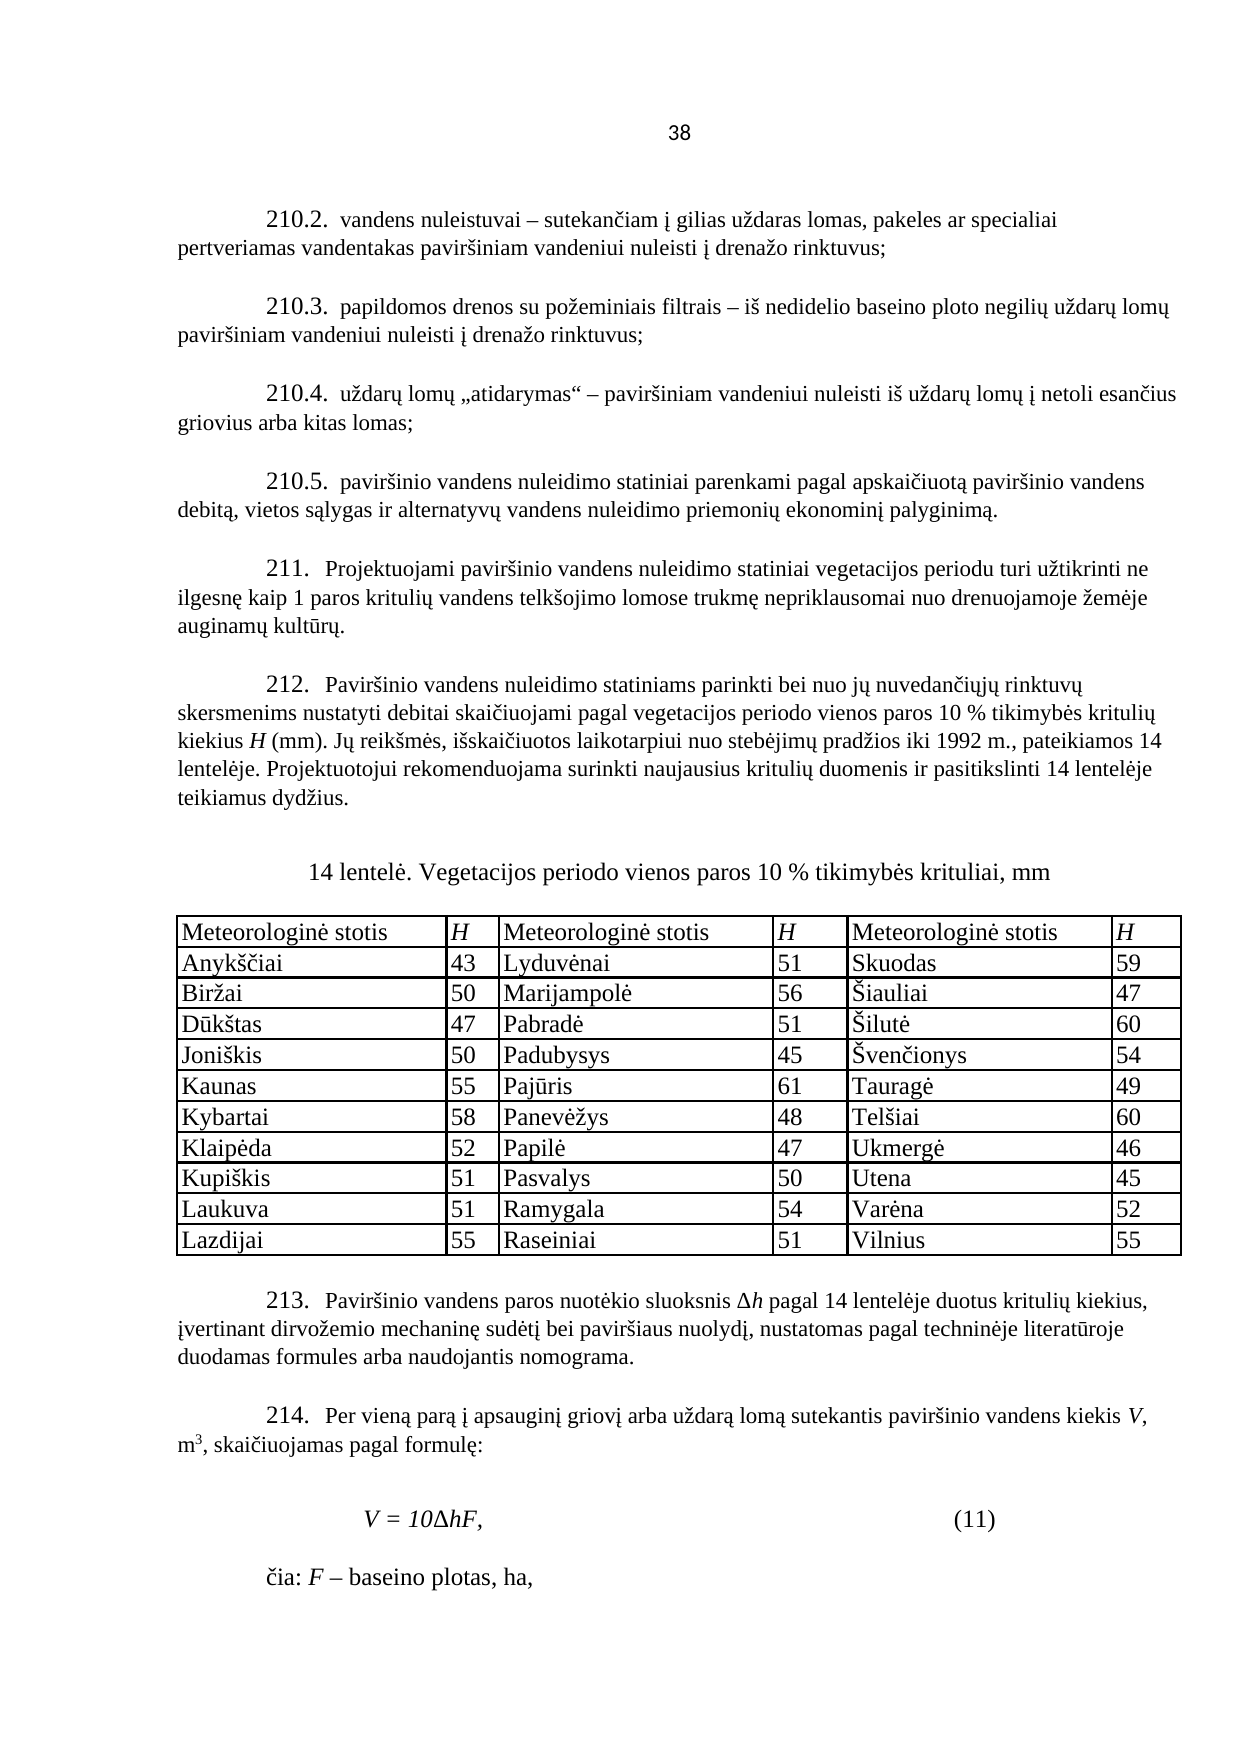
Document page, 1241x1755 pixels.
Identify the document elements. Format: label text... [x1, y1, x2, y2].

table_cell 52 [1113, 1194, 1180, 1223]
table_cell 50 [448, 1040, 498, 1069]
text 211. Projektuojami paviršinio vandens nuleidimo statiniai vegetacijos periodu turi užtikrinti ne ilgesnę kaip 1 paros kritulių vandens telkšojimo lomose trukmę nepriklausomai nuo drenuojamoje žemėje auginamų kultūrų. [177, 553, 1181, 638]
table_cell 52 [448, 1133, 498, 1161]
table_cell 51 [448, 1194, 498, 1223]
table_cell Dūkštas [178, 1009, 445, 1038]
table_cell 47 [1113, 979, 1180, 1007]
table_cell 55 [448, 1225, 498, 1254]
table_cell 50 [774, 1164, 846, 1192]
table_cell 47 [448, 1009, 498, 1038]
text 214. Per vieną parą į apsauginį griovį arba uždarą lomą sutekantis paviršinio vandens kiekis V, m3, skaičiuojamas pagal formulę: [177, 1400, 1181, 1457]
table_cell 51 [448, 1164, 498, 1192]
text V = 10ΔhF, (11) [177, 1504, 1181, 1533]
text čia: F – baseino plotas, ha, [177, 1562, 1181, 1591]
table_cell Vilnius [849, 1225, 1111, 1254]
table_cell 60 [1113, 1009, 1180, 1038]
table_cell Kupiškis [178, 1164, 445, 1192]
table_cell 59 [1113, 948, 1180, 976]
table_cell Panevėžys [500, 1102, 772, 1131]
table_header Meteorologinė stotis [500, 917, 772, 946]
table_cell Pasvalys [500, 1164, 772, 1192]
table_cell 55 [1113, 1225, 1180, 1254]
table_cell 50 [448, 979, 498, 1007]
table_cell 54 [1113, 1040, 1180, 1069]
table_cell 45 [774, 1040, 846, 1069]
table_cell 49 [1113, 1071, 1180, 1100]
table_cell Papilė [500, 1133, 772, 1161]
text 213. Paviršinio vandens paros nuotėkio sluoksnis Δh pagal 14 lentelėje duotus kritulių kiekius, įvertinant dirvožemio mechaninę sudėtį bei paviršiaus nuolydį, nustatomas pagal techninėje literatūroje duodamas formules arba naudojantis nomograma. [177, 1285, 1181, 1370]
table_header H [448, 917, 498, 946]
table_cell Pabradė [500, 1009, 772, 1038]
table_cell 45 [1113, 1164, 1180, 1192]
table_cell Raseiniai [500, 1225, 772, 1254]
table_cell Joniškis [178, 1040, 445, 1069]
table_cell Biržai [178, 979, 445, 1007]
table_cell 51 [774, 1225, 846, 1254]
table_cell Pajūris [500, 1071, 772, 1100]
table_cell Lyduvėnai [500, 948, 772, 976]
table_cell Utena [849, 1164, 1111, 1192]
table_cell Švenčionys [849, 1040, 1111, 1069]
table_cell 51 [774, 948, 846, 976]
table_cell 60 [1113, 1102, 1180, 1131]
table_cell Padubysys [500, 1040, 772, 1069]
table_cell Varėna [849, 1194, 1111, 1223]
table_cell Kybartai [178, 1102, 445, 1131]
table_header H [1113, 917, 1180, 946]
table_header H [774, 917, 846, 946]
table_cell Ukmergė [849, 1133, 1111, 1161]
table_cell Ramygala [500, 1194, 772, 1223]
text 212. Paviršinio vandens nuleidimo statiniams parinkti bei nuo jų nuvedančiųjų rinktuvų skersmenims nustatyti debitai skaičiuojami pagal vegetacijos periodo vienos paros 10 % tikimybės kritulių kiekius H (mm). Jų reikšmės, išskaičiuotos laikotarpiui nuo stebėjimų pradžios iki 1992 m., pateikiamos 14 lentelėje. Projektuotojui rekomenduojama surinkti naujausius kritulių duomenis ir pasitikslinti 14 lentelėje teikiamus dydžius. [177, 669, 1181, 810]
table_cell Šiauliai [849, 979, 1111, 1007]
text 210.4. uždarų lomų „atidarymas“ – paviršiniam vandeniui nuleisti iš uždarų lomų į netoli esančius griovius arba kitas lomas; [177, 378, 1181, 435]
table_cell Marijampolė [500, 979, 772, 1007]
table_cell 46 [1113, 1133, 1180, 1161]
table_cell 56 [774, 979, 846, 1007]
table_cell Kaunas [178, 1071, 445, 1100]
table_cell Lazdijai [178, 1225, 445, 1254]
table_cell Šilutė [849, 1009, 1111, 1038]
text 210.2. vandens nuleistuvai – sutekančiam į gilias uždaras lomas, pakeles ar specialiai pertveriamas vandentakas paviršiniam vandeniui nuleisti į drenažo rinktuvus; [177, 204, 1181, 261]
table_cell Tauragė [849, 1071, 1111, 1100]
table_cell Laukuva [178, 1194, 445, 1223]
text 210.5. paviršinio vandens nuleidimo statiniai parenkami pagal apskaičiuotą paviršinio vandens debitą, vietos sąlygas ir alternatyvų vandens nuleidimo priemonių ekonominį palyginimą. [177, 466, 1181, 523]
table_cell Klaipėda [178, 1133, 445, 1161]
table_cell 51 [774, 1009, 846, 1038]
table_cell Telšiai [849, 1102, 1111, 1131]
table_header Meteorologinė stotis [849, 917, 1111, 946]
table_cell Skuodas [849, 948, 1111, 976]
table_cell Anykščiai [178, 948, 445, 976]
table_cell 43 [448, 948, 498, 976]
table_cell 58 [448, 1102, 498, 1131]
table_cell 48 [774, 1102, 846, 1131]
table_cell 54 [774, 1194, 846, 1223]
text 210.3. papildomos drenos su požeminiais filtrais – iš nedidelio baseino ploto negilių uždarų lomų paviršiniam vandeniui nuleisti į drenažo rinktuvus; [177, 291, 1181, 348]
table_header Meteorologinė stotis [178, 917, 445, 946]
table_cell 55 [448, 1071, 498, 1100]
table_cell 61 [774, 1071, 846, 1100]
table_cell 47 [774, 1133, 846, 1161]
text 14 lentelė. Vegetacijos periodo vienos paros 10 % tikimybės krituliai, mm [177, 857, 1181, 886]
